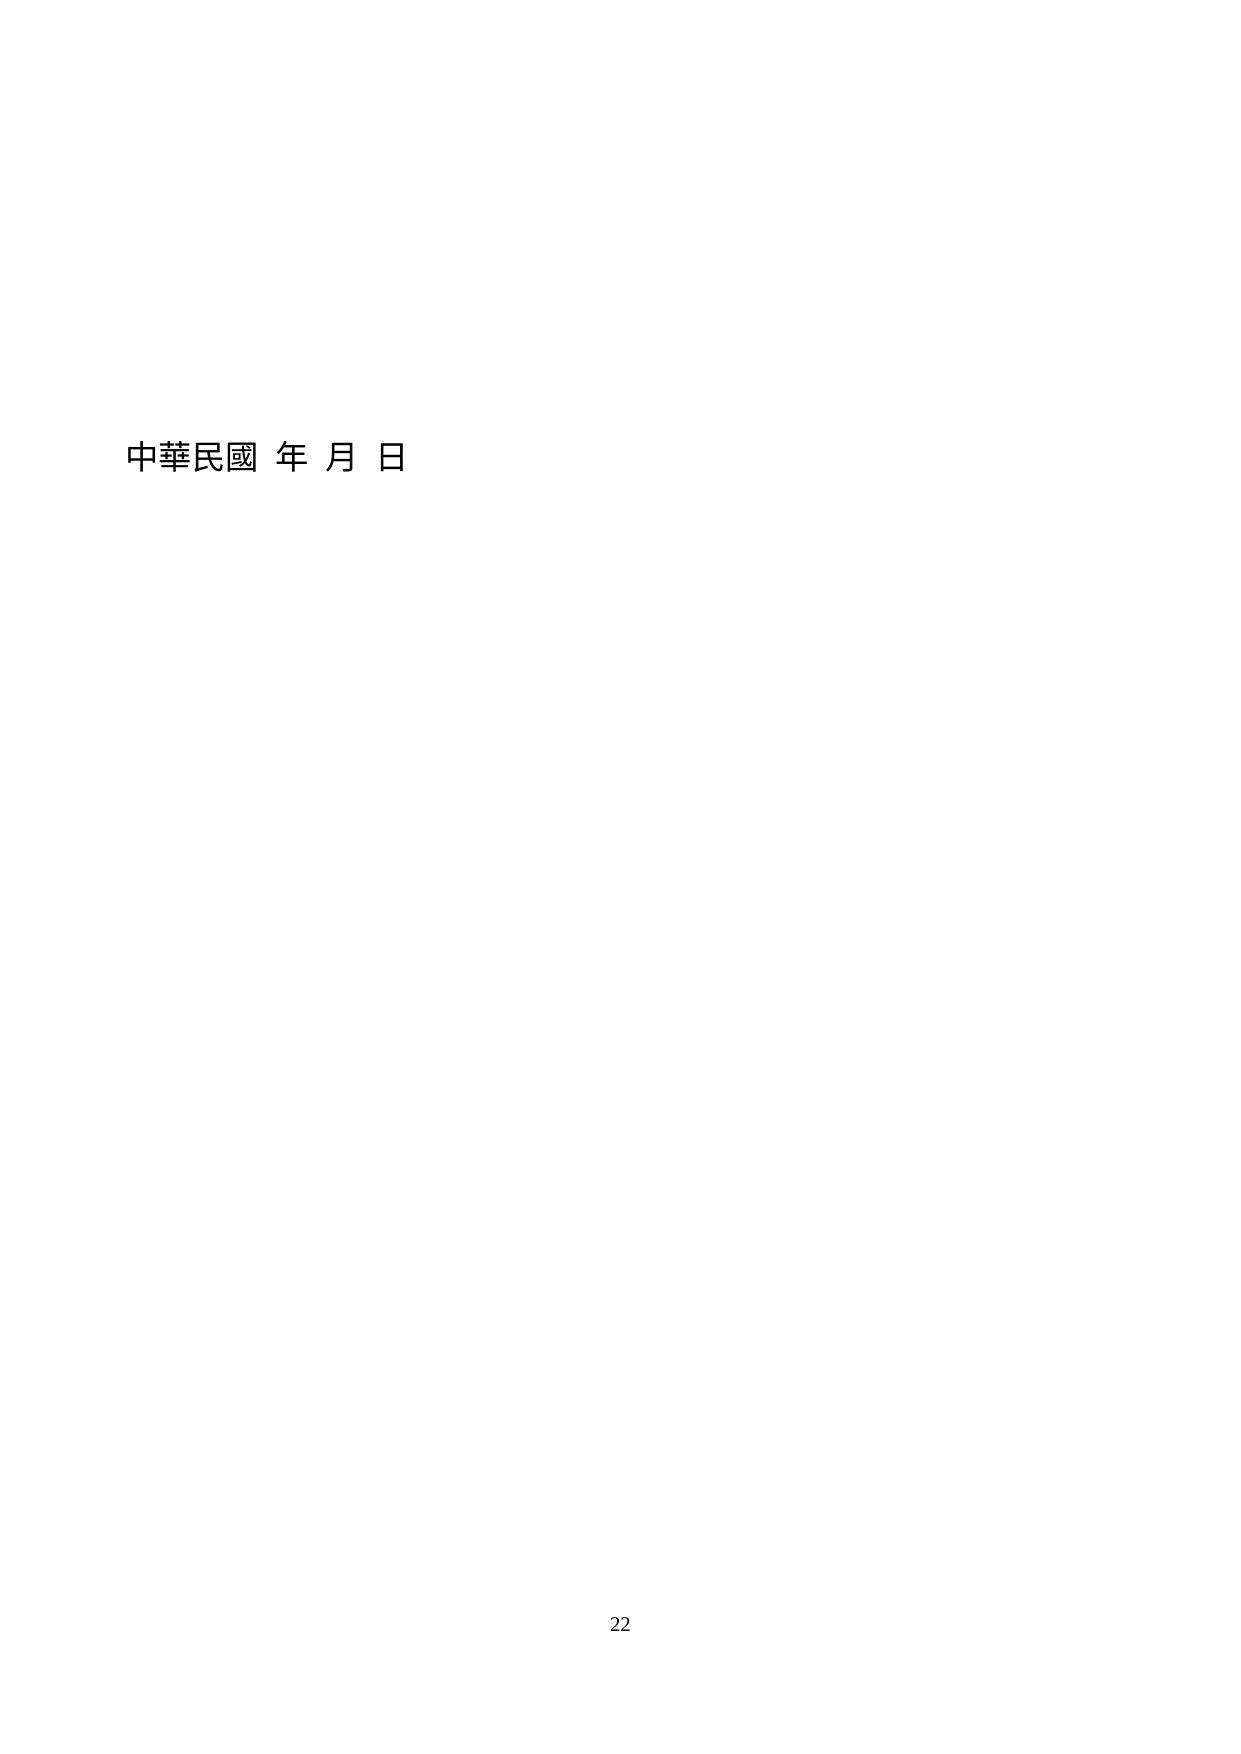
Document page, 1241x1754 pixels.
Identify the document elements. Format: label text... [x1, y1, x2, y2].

text 中華民國 年 月 日 [125, 413, 1096, 475]
